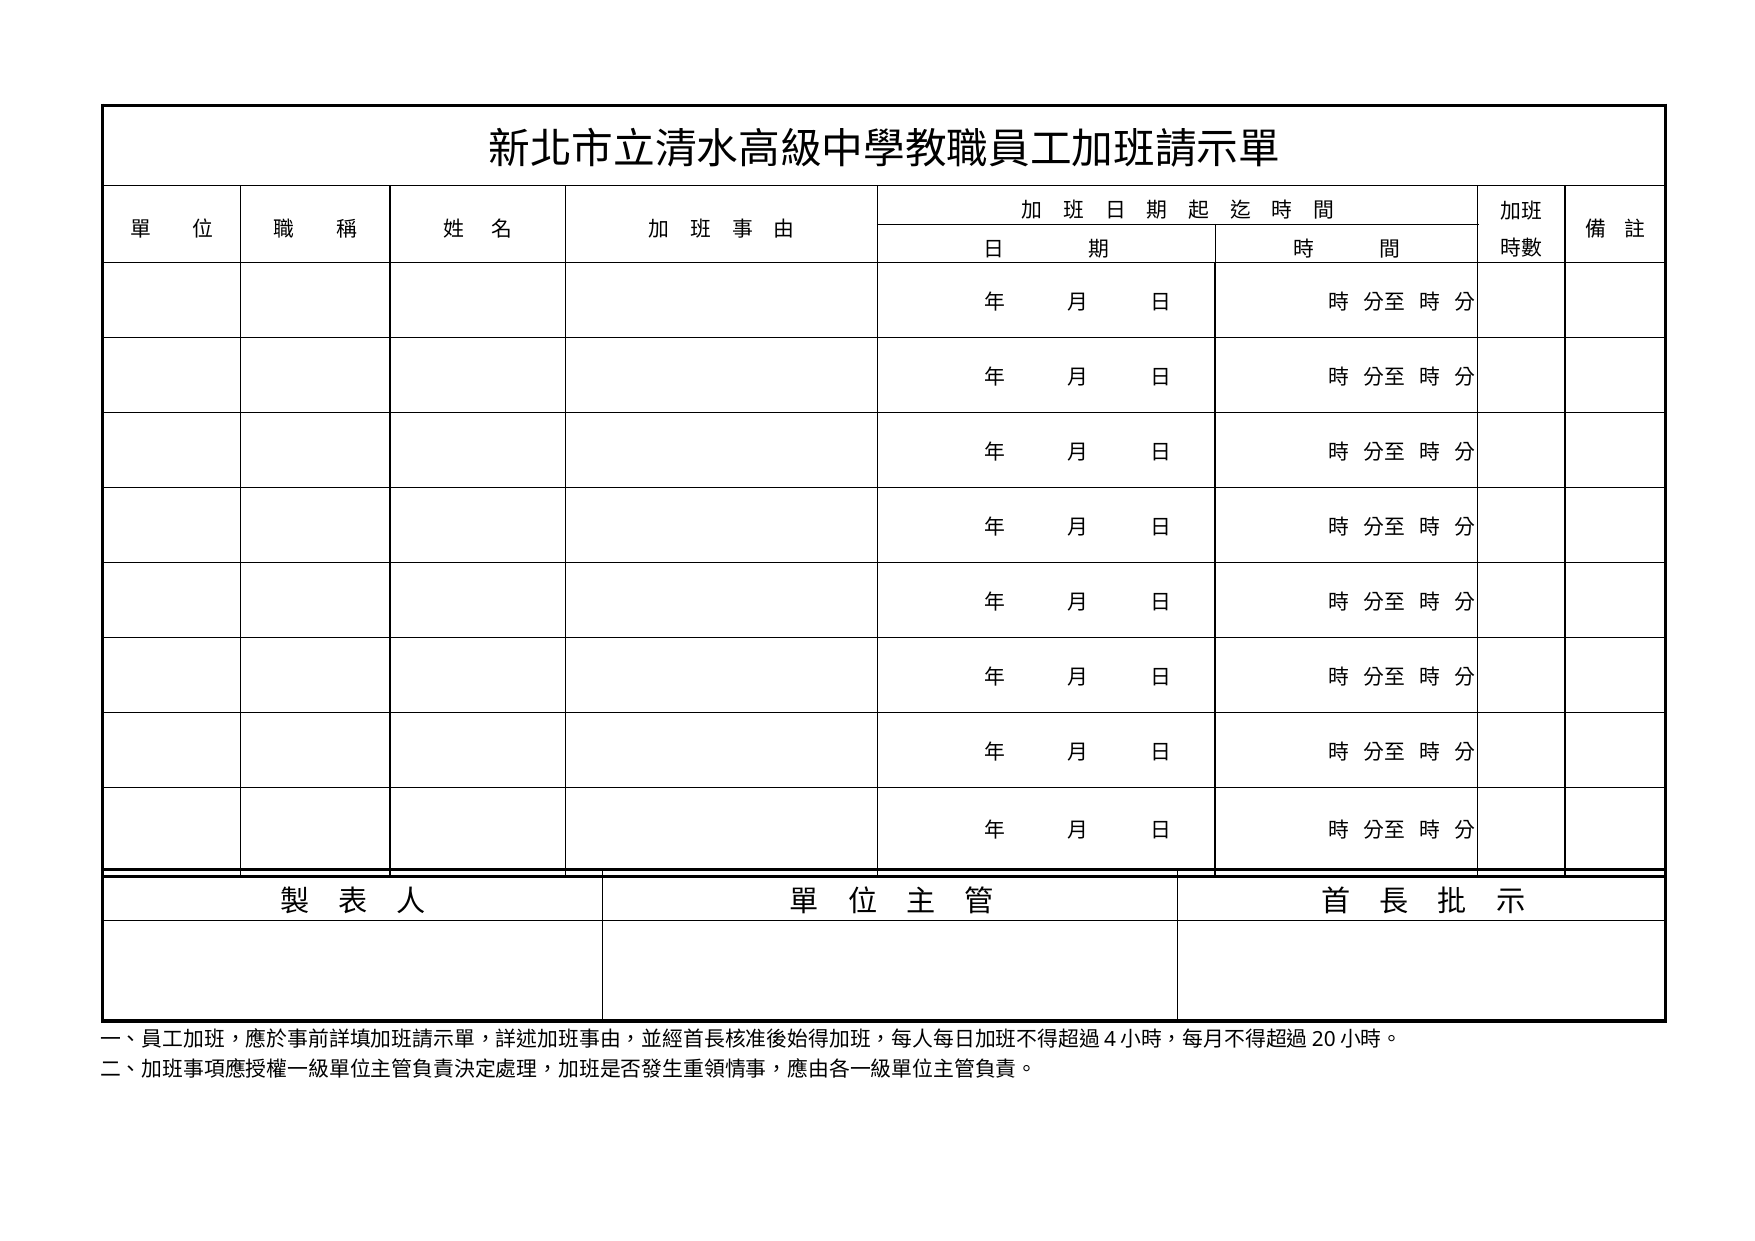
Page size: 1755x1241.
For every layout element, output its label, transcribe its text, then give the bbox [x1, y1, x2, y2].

table_cell [566, 788, 877, 868]
table_cell 年 月 日 [878, 638, 1214, 712]
table_cell [1566, 871, 1664, 875]
table_cell 加 班 日 期 起 迄 時 間 [878, 186, 1477, 224]
table_cell [1478, 263, 1564, 337]
table_cell [104, 638, 240, 712]
table_cell [566, 713, 877, 787]
table_cell [1478, 413, 1564, 487]
table_cell [241, 413, 389, 487]
table_cell [1566, 263, 1664, 337]
table_cell [1566, 788, 1664, 868]
table_cell [241, 263, 389, 337]
table_cell [241, 788, 389, 868]
table_cell [603, 921, 1177, 1019]
table_cell [391, 338, 565, 412]
table_cell [1478, 788, 1564, 868]
table_cell [1478, 488, 1564, 562]
table_cell 時 分至 時 分 [1216, 638, 1477, 712]
table_cell 單 位 主 管 [603, 878, 1177, 920]
table_cell [566, 263, 877, 337]
table_cell [391, 563, 565, 637]
table_cell [1478, 638, 1564, 712]
table_cell [1478, 338, 1564, 412]
table_cell [104, 921, 602, 1019]
table_cell 年 月 日 [878, 338, 1214, 412]
table_cell [566, 871, 602, 875]
table_cell 日 期 [878, 225, 1215, 262]
table_cell [241, 338, 389, 412]
table_cell 時 分至 時 分 [1216, 413, 1477, 487]
table_cell [241, 563, 389, 637]
table_cell [1178, 871, 1214, 875]
table_cell 時 分至 時 分 [1216, 338, 1477, 412]
table_cell [391, 871, 565, 875]
table_cell [1566, 488, 1664, 562]
table_cell [566, 638, 877, 712]
table_cell 加班 時數 [1478, 186, 1564, 262]
table_cell 時 分至 時 分 [1216, 488, 1477, 562]
table_cell 時 分至 時 分 [1216, 563, 1477, 637]
table_cell [566, 488, 877, 562]
table_cell 加 班 事 由 [566, 186, 877, 262]
table_cell [1566, 338, 1664, 412]
table_cell [391, 488, 565, 562]
table_cell 年 月 日 [878, 788, 1214, 868]
table_header 新北市立清水高級中學教職員工加班請示單 [104, 107, 1664, 185]
table_cell 時 分至 時 分 [1216, 788, 1477, 868]
table_cell 年 月 日 [878, 563, 1214, 637]
table_cell [104, 263, 240, 337]
table_cell [1478, 563, 1564, 637]
table_cell 時 分至 時 分 [1216, 263, 1477, 337]
text 一、員工加班，應於事前詳填加班請示單，詳述加班事由，並經首長核准後始得加班，每人每日加班不得超過4小時，每月不得超過20小時。 [100, 1022, 1668, 1053]
text 二、加班事項應授權一級單位主管負責決定處理，加班是否發生重領情事，應由各一級單位主管負責。 [100, 1053, 1668, 1083]
table_cell [104, 413, 240, 487]
table_cell 年 月 日 [878, 713, 1214, 787]
table_cell [104, 788, 240, 868]
table_cell [241, 488, 389, 562]
table_cell [1478, 713, 1564, 787]
table_cell [603, 871, 877, 875]
table_cell [1566, 713, 1664, 787]
table_cell 備 註 [1566, 186, 1664, 262]
table_cell [1178, 921, 1664, 1019]
table_cell 職 稱 [241, 186, 389, 262]
table_cell [1216, 871, 1477, 875]
table_cell 單 位 [104, 186, 240, 262]
table_cell [1566, 638, 1664, 712]
table_cell [391, 638, 565, 712]
table_cell [241, 713, 389, 787]
table_cell 時 間 [1216, 225, 1477, 262]
table_cell [1566, 413, 1664, 487]
table_cell [391, 263, 565, 337]
table_cell 年 月 日 [878, 488, 1214, 562]
table_cell [104, 563, 240, 637]
table_cell 製 表 人 [104, 878, 602, 920]
table_cell 年 月 日 [878, 263, 1214, 337]
table_cell [1478, 871, 1564, 875]
table_cell [566, 338, 877, 412]
table_cell [104, 488, 240, 562]
table_cell [104, 871, 240, 875]
table_cell [566, 413, 877, 487]
table_cell [391, 413, 565, 487]
table_cell [566, 563, 877, 637]
table_cell [391, 788, 565, 868]
table_cell [878, 871, 1177, 875]
table_cell [1566, 563, 1664, 637]
table_cell [104, 338, 240, 412]
table_cell 首 長 批 示 [1178, 878, 1664, 920]
table_cell 年 月 日 [878, 413, 1214, 487]
table_cell [241, 871, 389, 875]
table_cell 時 分至 時 分 [1216, 713, 1477, 787]
table_cell 姓 名 [391, 186, 565, 262]
table_cell [391, 713, 565, 787]
table_cell [104, 713, 240, 787]
table_cell [241, 638, 389, 712]
